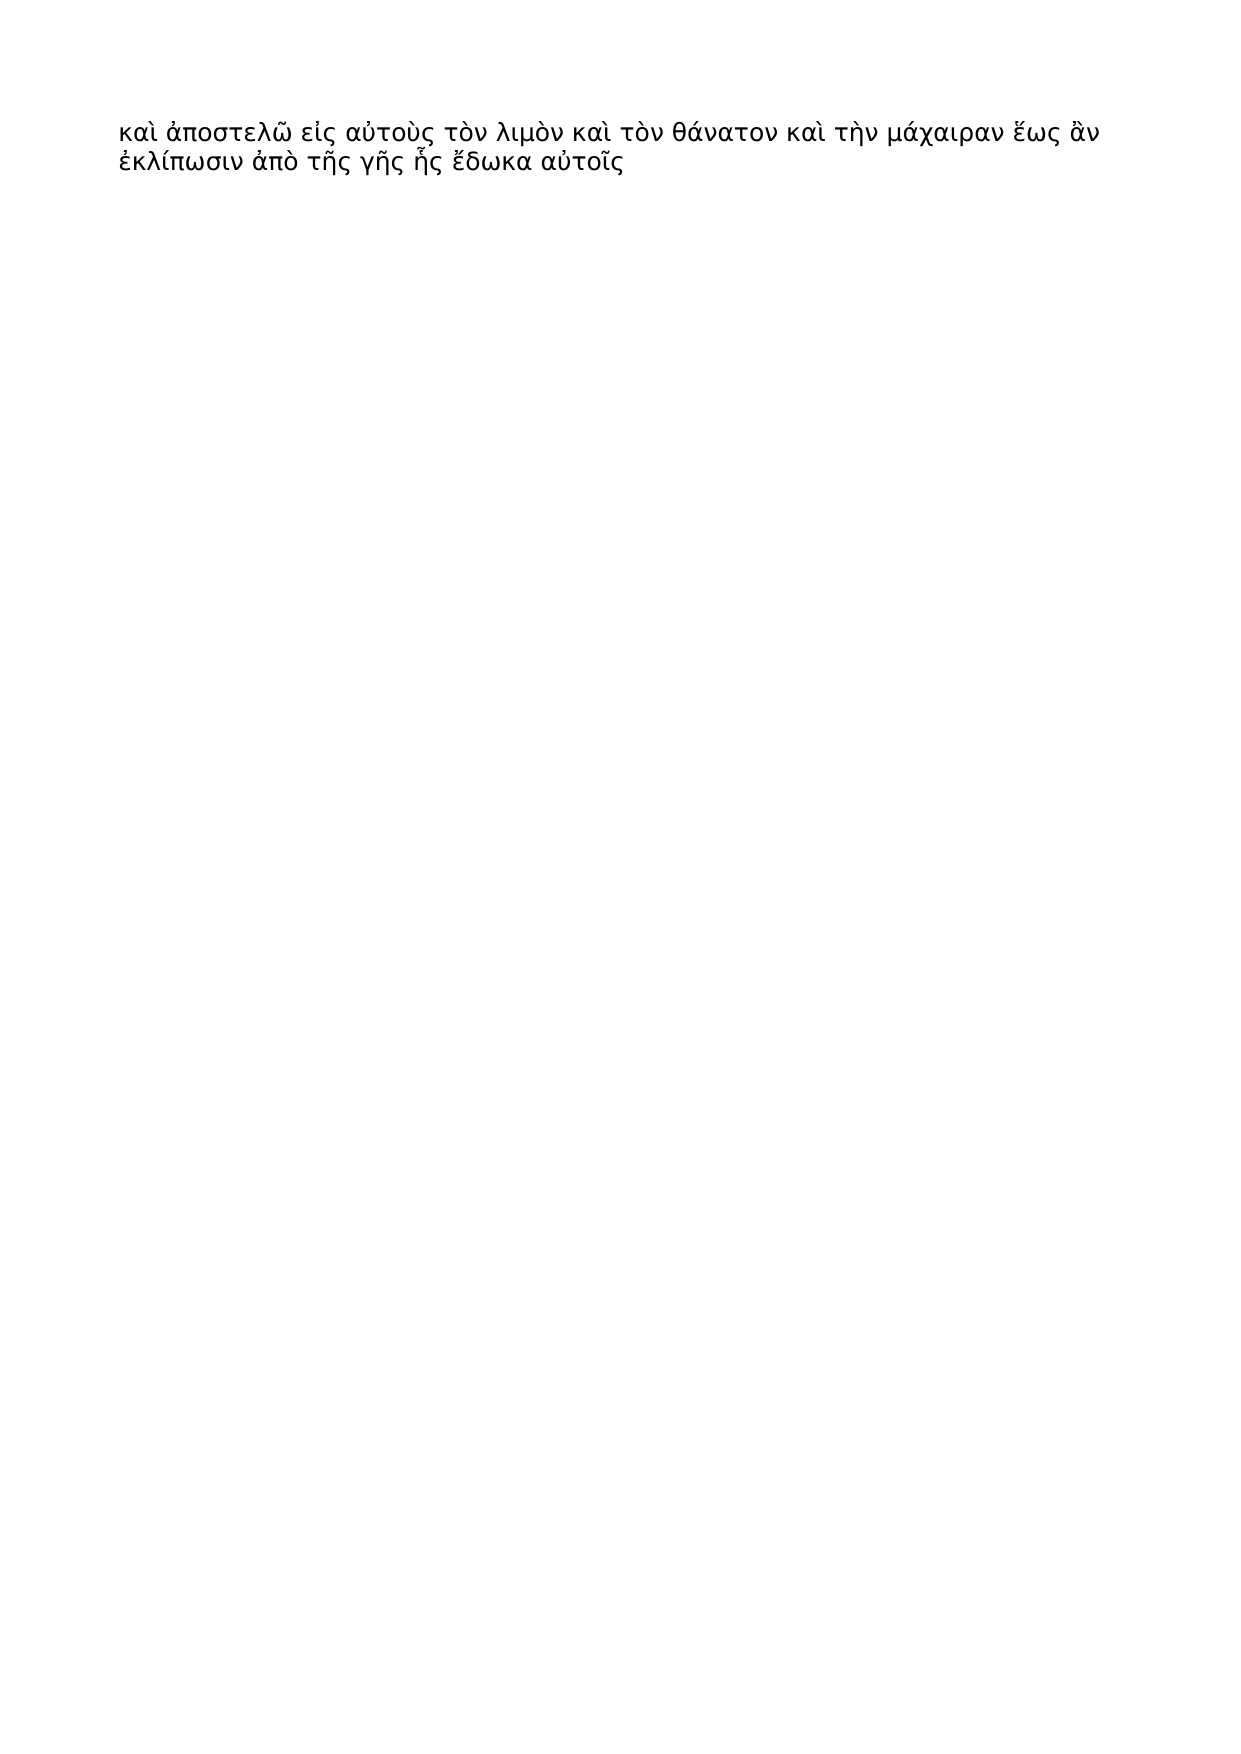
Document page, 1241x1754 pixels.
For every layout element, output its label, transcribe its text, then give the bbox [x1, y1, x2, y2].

text καὶ ἀποστελῶ εἰς αὐτοὺς τὸν λιμὸν καὶ τὸν θάνατον καὶ τὴν μάχαιραν ἕως ἂν ἐκλίπωσιν ἀπὸ τῆς γῆς ἧς ἔδωκα αὐτοῖς [118, 118, 1122, 176]
